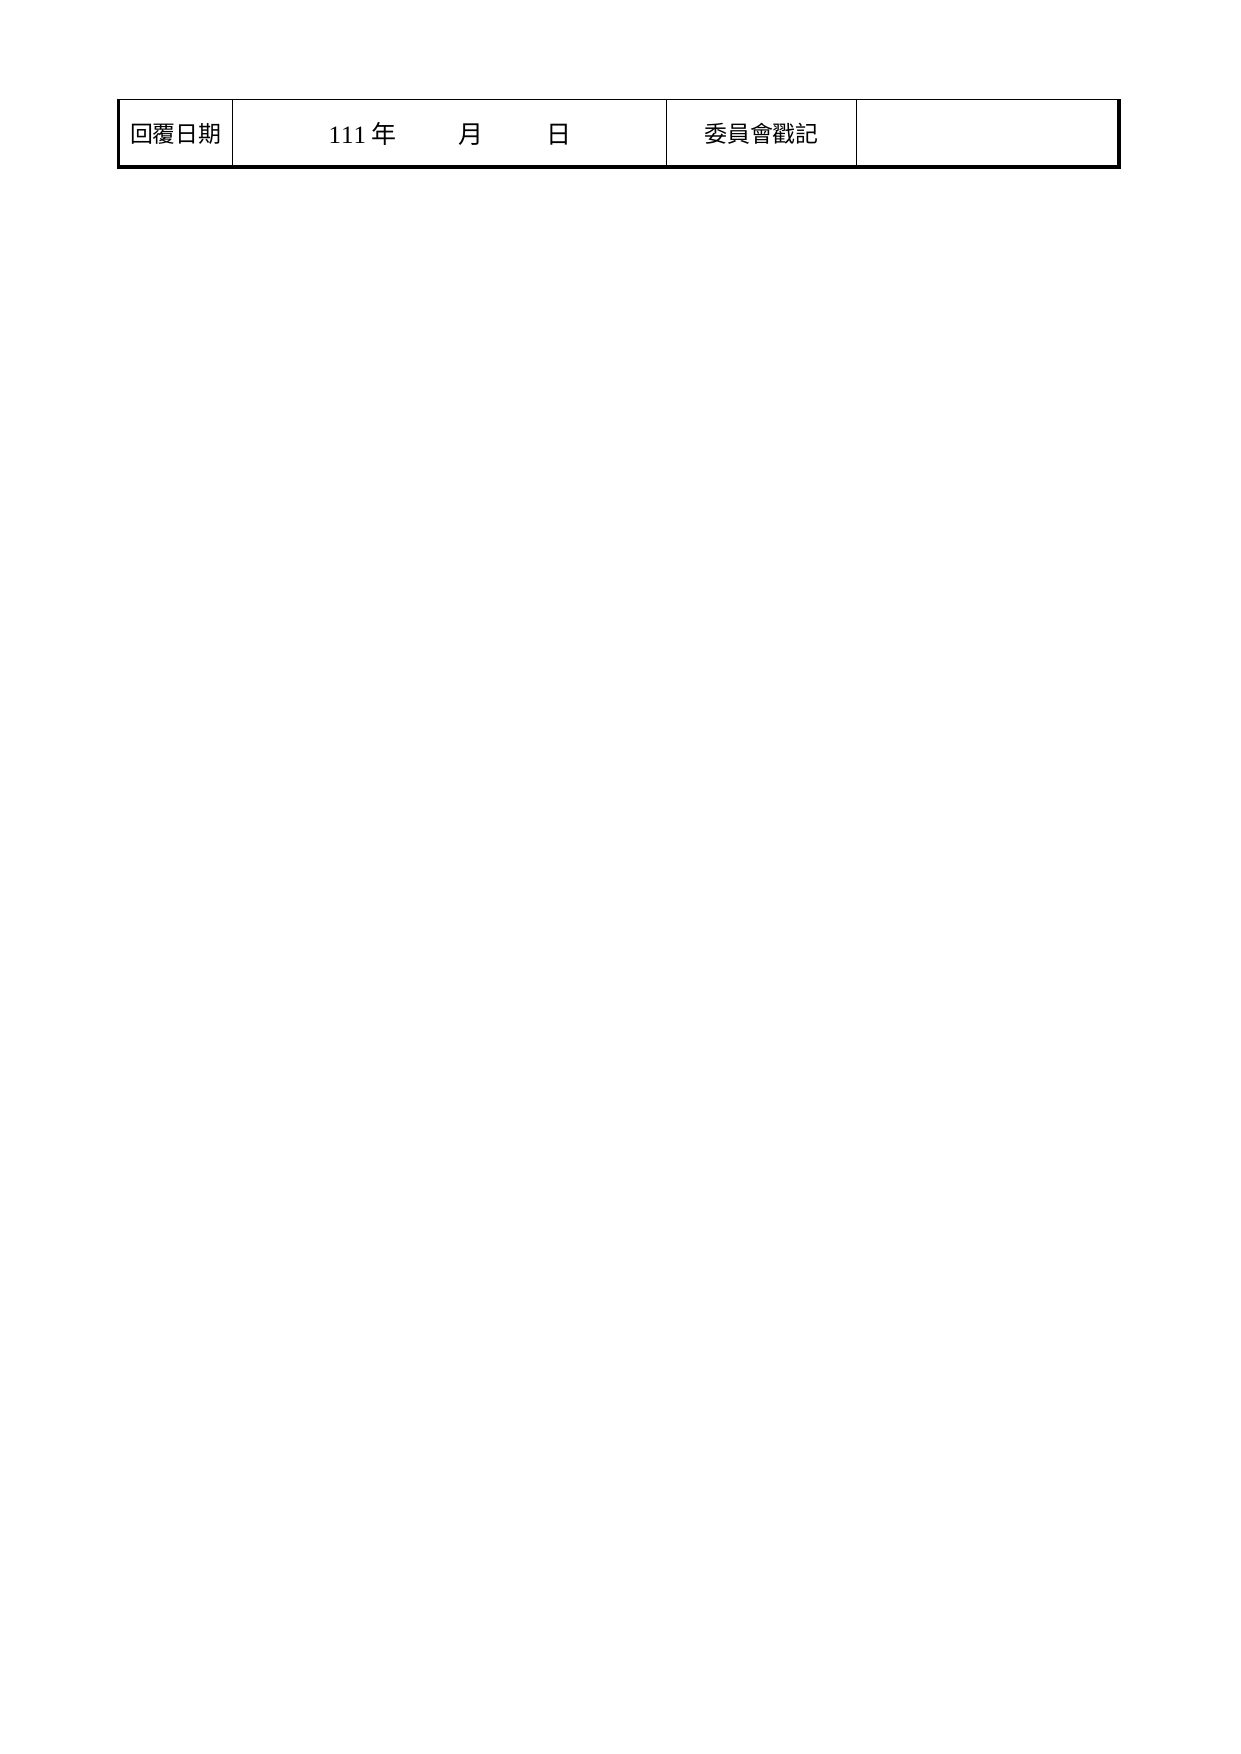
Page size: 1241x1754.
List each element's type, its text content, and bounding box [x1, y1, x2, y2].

table_cell 委員會戳記 [667, 100, 856, 165]
table_cell 回覆日期 [120, 100, 232, 165]
table_cell [857, 100, 1117, 165]
table_cell 111年 月 日 [233, 100, 666, 165]
